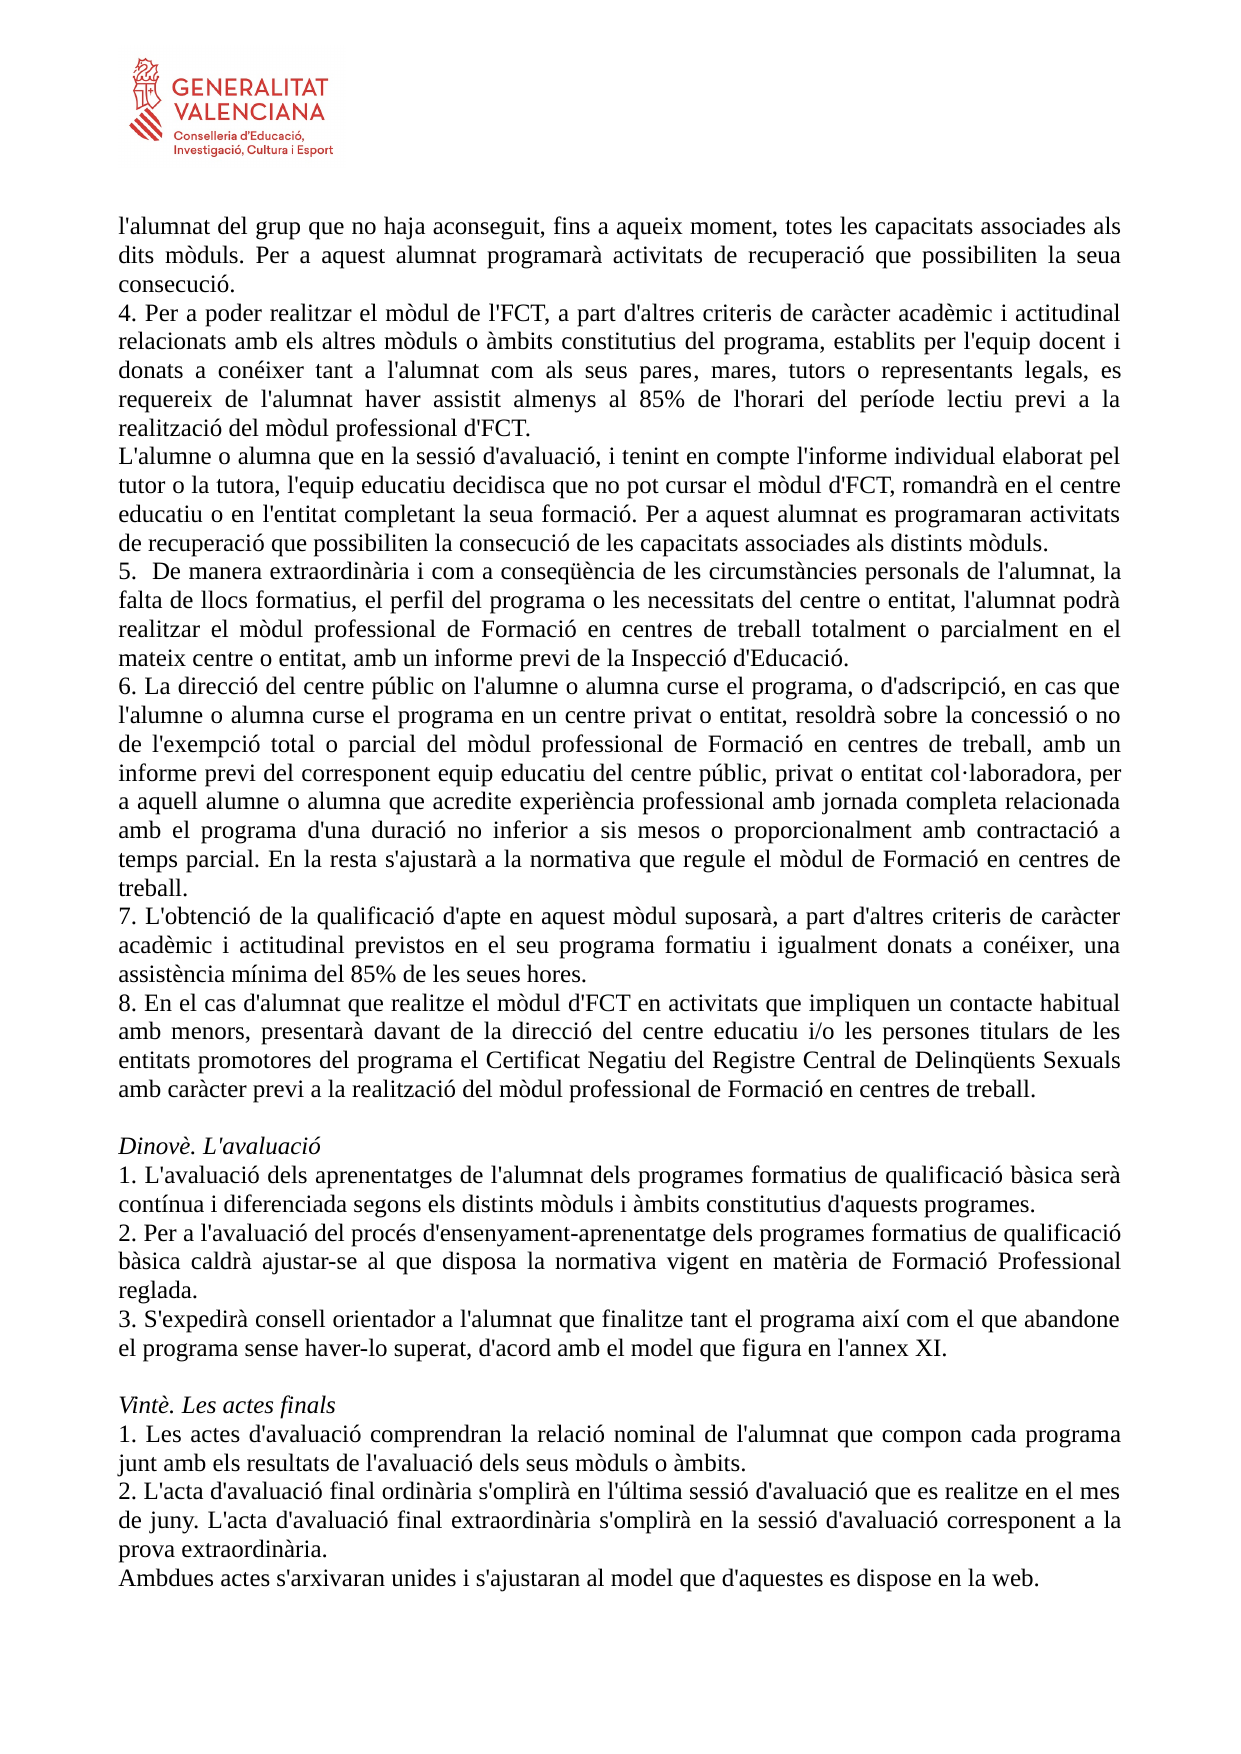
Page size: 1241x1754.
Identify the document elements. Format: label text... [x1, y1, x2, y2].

text Vintè. Les actes finals [118, 1390, 1122, 1419]
text 1. Les actes d'avaluació comprendran la relació nominal de l'alumnat que compon cada programa junt amb els resultats de l'avaluació dels seus mòduls o àmbits. [118, 1419, 1122, 1476]
text Dinovè. L'avaluació [118, 1131, 1122, 1160]
text 8. En el cas d'alumnat que realitze el mòdul d'FCT en activitats que impliquen un contacte habitual amb menors, presentarà davant de la direcció del centre educatiu i/o les persones titulars de les entitats promotores del programa el Certificat Negatiu del Registre Central de Delinqüents Sexuals amb caràcter previ a la realització del mòdul professional de Formació en centres de treball. [118, 988, 1122, 1103]
picture [118, 45, 347, 168]
text 1. L'avaluació dels aprenentatges de l'alumnat dels programes formatius de qualificació bàsica serà contínua i diferenciada segons els distints mòduls i àmbits constitutius d'aquests programes. [118, 1160, 1122, 1218]
text 5. De manera extraordinària i com a conseqüència de les circumstàncies personals de l'alumnat, la falta de llocs formatius, el perfil del programa o les necessitats del centre o entitat, l'alumnat podrà realitzar el mòdul professional de Formació en centres de treball totalment o parcialment en el mateix centre o entitat, amb un informe previ de la Inspecció d'Educació. [118, 556, 1122, 671]
text 6. La direcció del centre públic on l'alumne o alumna curse el programa, o d'adscripció, en cas que l'alumne o alumna curse el programa en un centre privat o entitat, resoldrà sobre la concessió o no de l'exempció total o parcial del mòdul professional de Formació en centres de treball, amb un informe previ del corresponent equip educatiu del centre públic, privat o entitat col·laboradora, per a aquell alumne o alumna que acredite experiència professional amb jornada completa relacionada amb el programa d'una duració no inferior a sis mesos o proporcionalment amb contractació a temps parcial. En la resta s'ajustarà a la normativa que regule el mòdul de Formació en centres de treball. [118, 671, 1122, 901]
text Ambdues actes s'arxivaran unides i s'ajustaran al model que d'aquestes es dispose en la web. [118, 1563, 1122, 1591]
text 4. Per a poder realitzar el mòdul de l'FCT, a part d'altres criteris de caràcter acadèmic i actitudinal relacionats amb els altres mòduls o àmbits constitutius del programa, establits per l'equip docent i donats a conéixer tant a l'alumnat com als seus pares, mares, tutors o representants legals, es requereix de l'alumnat haver assistit almenys al 85% de l'horari del període lectiu previ a la realització del mòdul professional d'FCT. [118, 298, 1122, 441]
text L'alumne o alumna que en la sessió d'avaluació, i tenint en compte l'informe individual elaborat pel tutor o la tutora, l'equip educatiu decidisca que no pot cursar el mòdul d'FCT, romandrà en el centre educatiu o en l'entitat completant la seua formació. Per a aquest alumnat es programaran activitats de recuperació que possibiliten la consecució de les capacitats associades als distints mòduls. [118, 441, 1122, 556]
text l'alumnat del grup que no haja aconseguit, fins a aqueix moment, totes les capacitats associades als dits mòduls. Per a aquest alumnat programarà activitats de recuperació que possibiliten la seua consecució. [118, 211, 1122, 298]
text 7. L'obtenció de la qualificació d'apte en aquest mòdul suposarà, a part d'altres criteris de caràcter acadèmic i actitudinal previstos en el seu programa formatiu i igualment donats a conéixer, una assistència mínima del 85% de les seues hores. [118, 901, 1122, 988]
text 2. L'acta d'avaluació final ordinària s'omplirà en l'última sessió d'avaluació que es realitze en el mes de juny. L'acta d'avaluació final extraordinària s'omplirà en la sessió d'avaluació corresponent a la prova extraordinària. [118, 1476, 1122, 1563]
text 2. Per a l'avaluació del procés d'ensenyament-aprenentatge dels programes formatius de qualificació bàsica caldrà ajustar-se al que disposa la normativa vigent en matèria de Formació Professional reglada. [118, 1218, 1122, 1304]
text 3. S'expedirà consell orientador a l'alumnat que finalitze tant el programa així com el que abandone el programa sense haver-lo superat, d'acord amb el model que figura en l'annex XI. [118, 1304, 1122, 1361]
